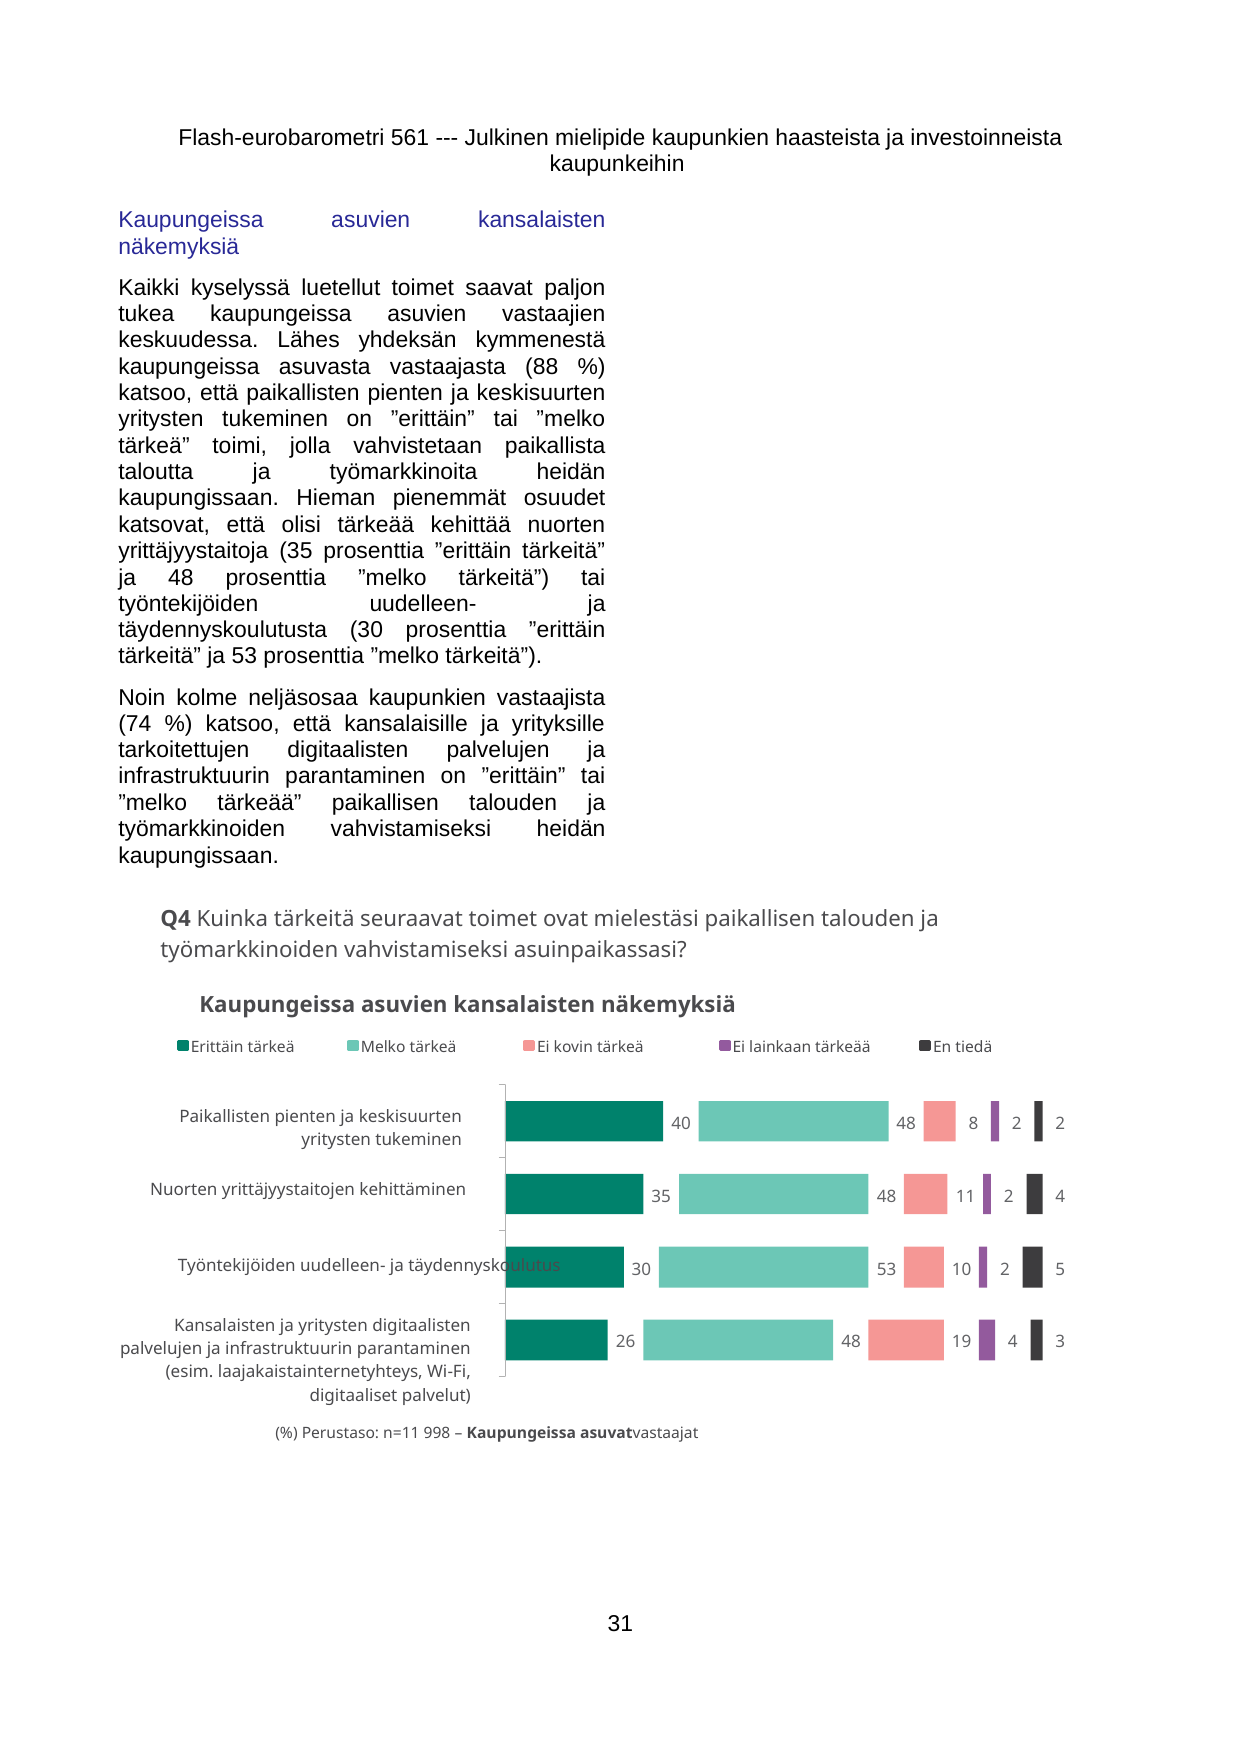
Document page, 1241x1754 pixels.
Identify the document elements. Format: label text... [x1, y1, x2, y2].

text Kaikki kyselyssä luetellut toimet saavat paljon tukea kaupungeissa asuvien vastaajien keskuudessa. Lähes yhdeksän kymmenestä kaupungeissa asuvasta vastaajasta (88 %) katsoo, että paikallisten pienten ja keskisuurten yritysten tukeminen on ”erittäin” tai ”melko tärkeä” toimi, jolla vahvistetaan paikallista taloutta ja työmarkkinoita heidän kaupungissaan. Hieman pienemmät osuudet katsovat, että olisi tärkeää kehittää nuorten yrittäjyystaitoja (35 prosenttia ”erittäin tärkeitä” ja 48 prosenttia ”melko tärkeitä”) tai työntekijöiden uudelleen- ja täydennyskoulutusta (30 prosenttia ”erittäin tärkeitä” ja 53 prosenttia ”melko tärkeitä”). [118, 273, 605, 669]
text Kaupungeissa asuvien kansalaisten näkemyksiä [118, 206, 605, 259]
text Noin kolme neljäsosaa kaupunkien vastaajista (74 %) katsoo, että kansalaisille ja yrityksille tarkoitettujen digitaalisten palvelujen ja infrastruktuurin parantaminen on ”erittäin” tai ”melko tärkeää” paikallisen talouden ja työmarkkinoiden vahvistamiseksi heidän kaupungissaan. [118, 683, 605, 868]
